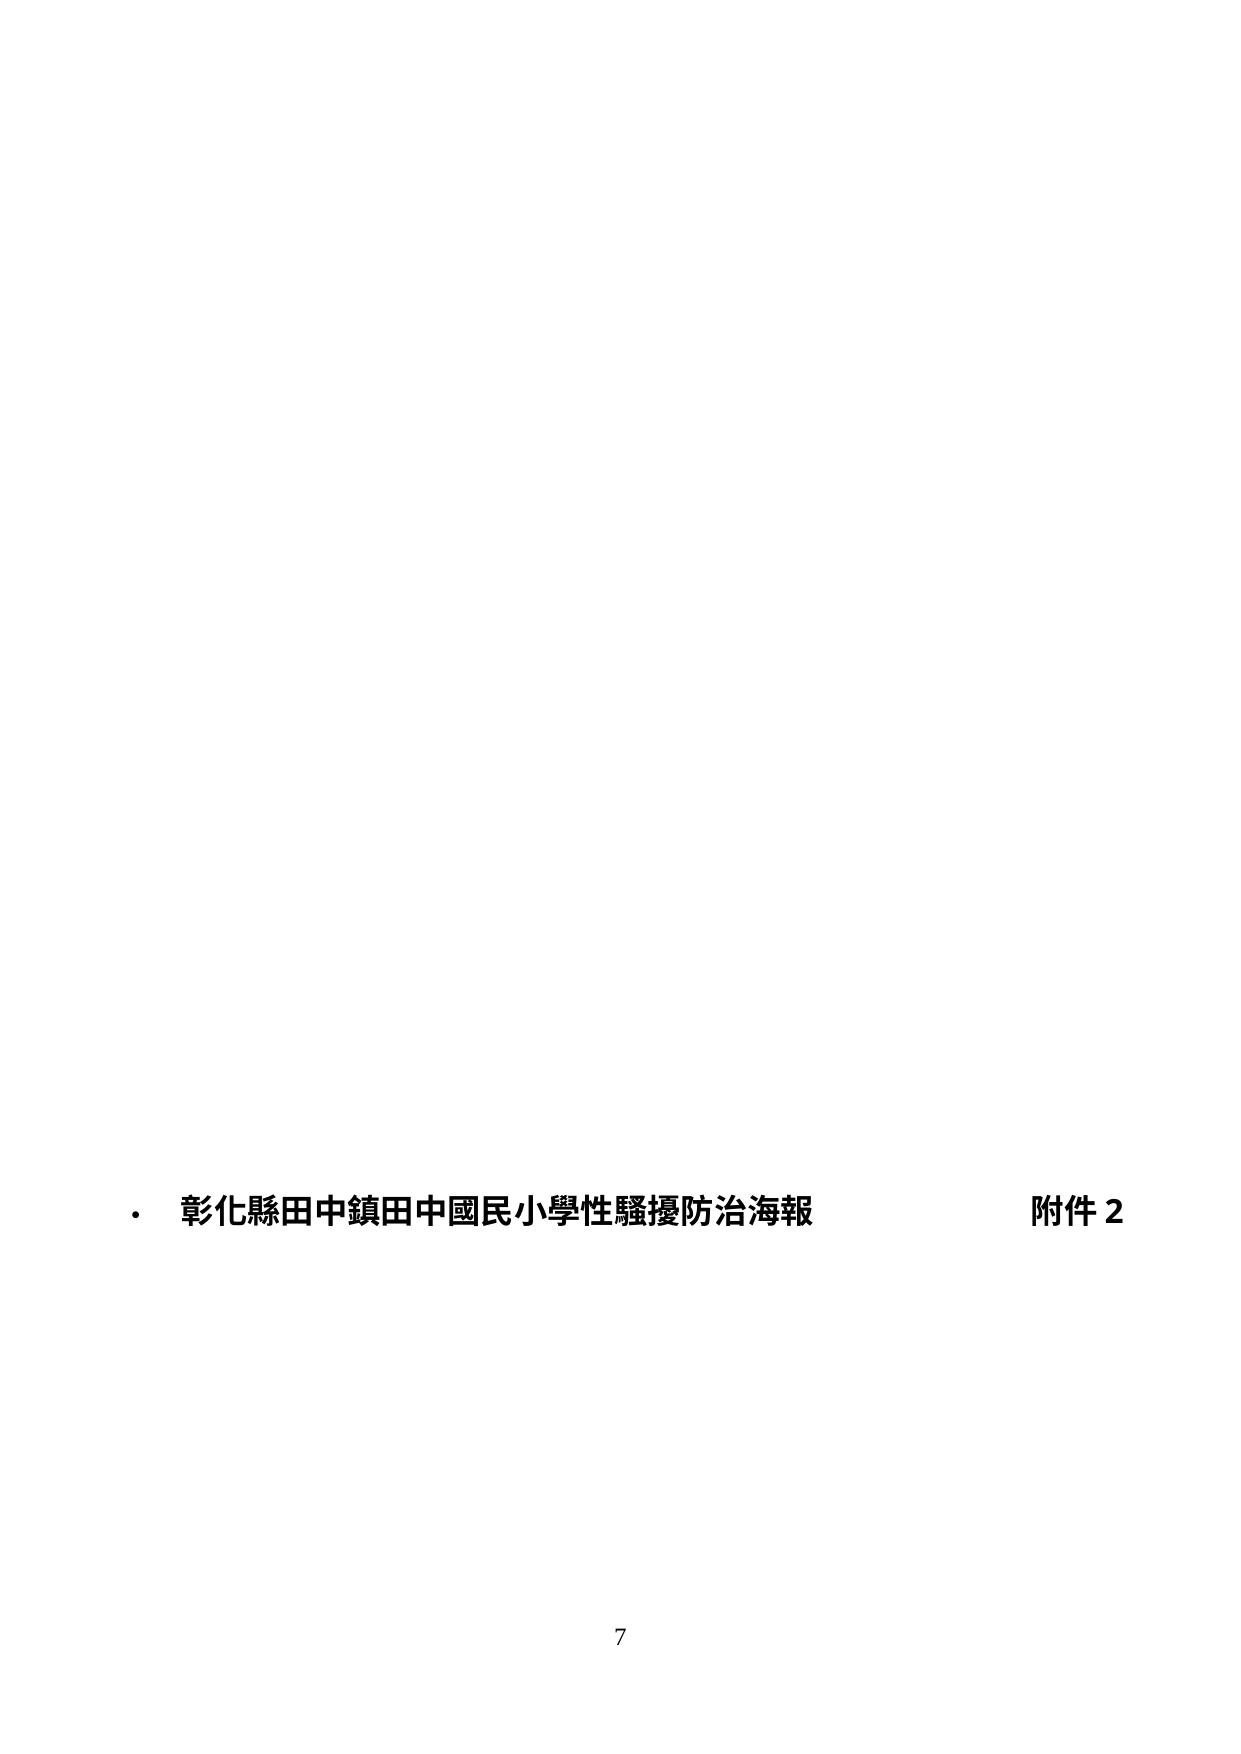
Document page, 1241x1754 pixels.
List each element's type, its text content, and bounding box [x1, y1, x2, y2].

list 彰化縣田中鎮田中國民小學性騷擾防治海報 附件2 [90, 1168, 1165, 1230]
